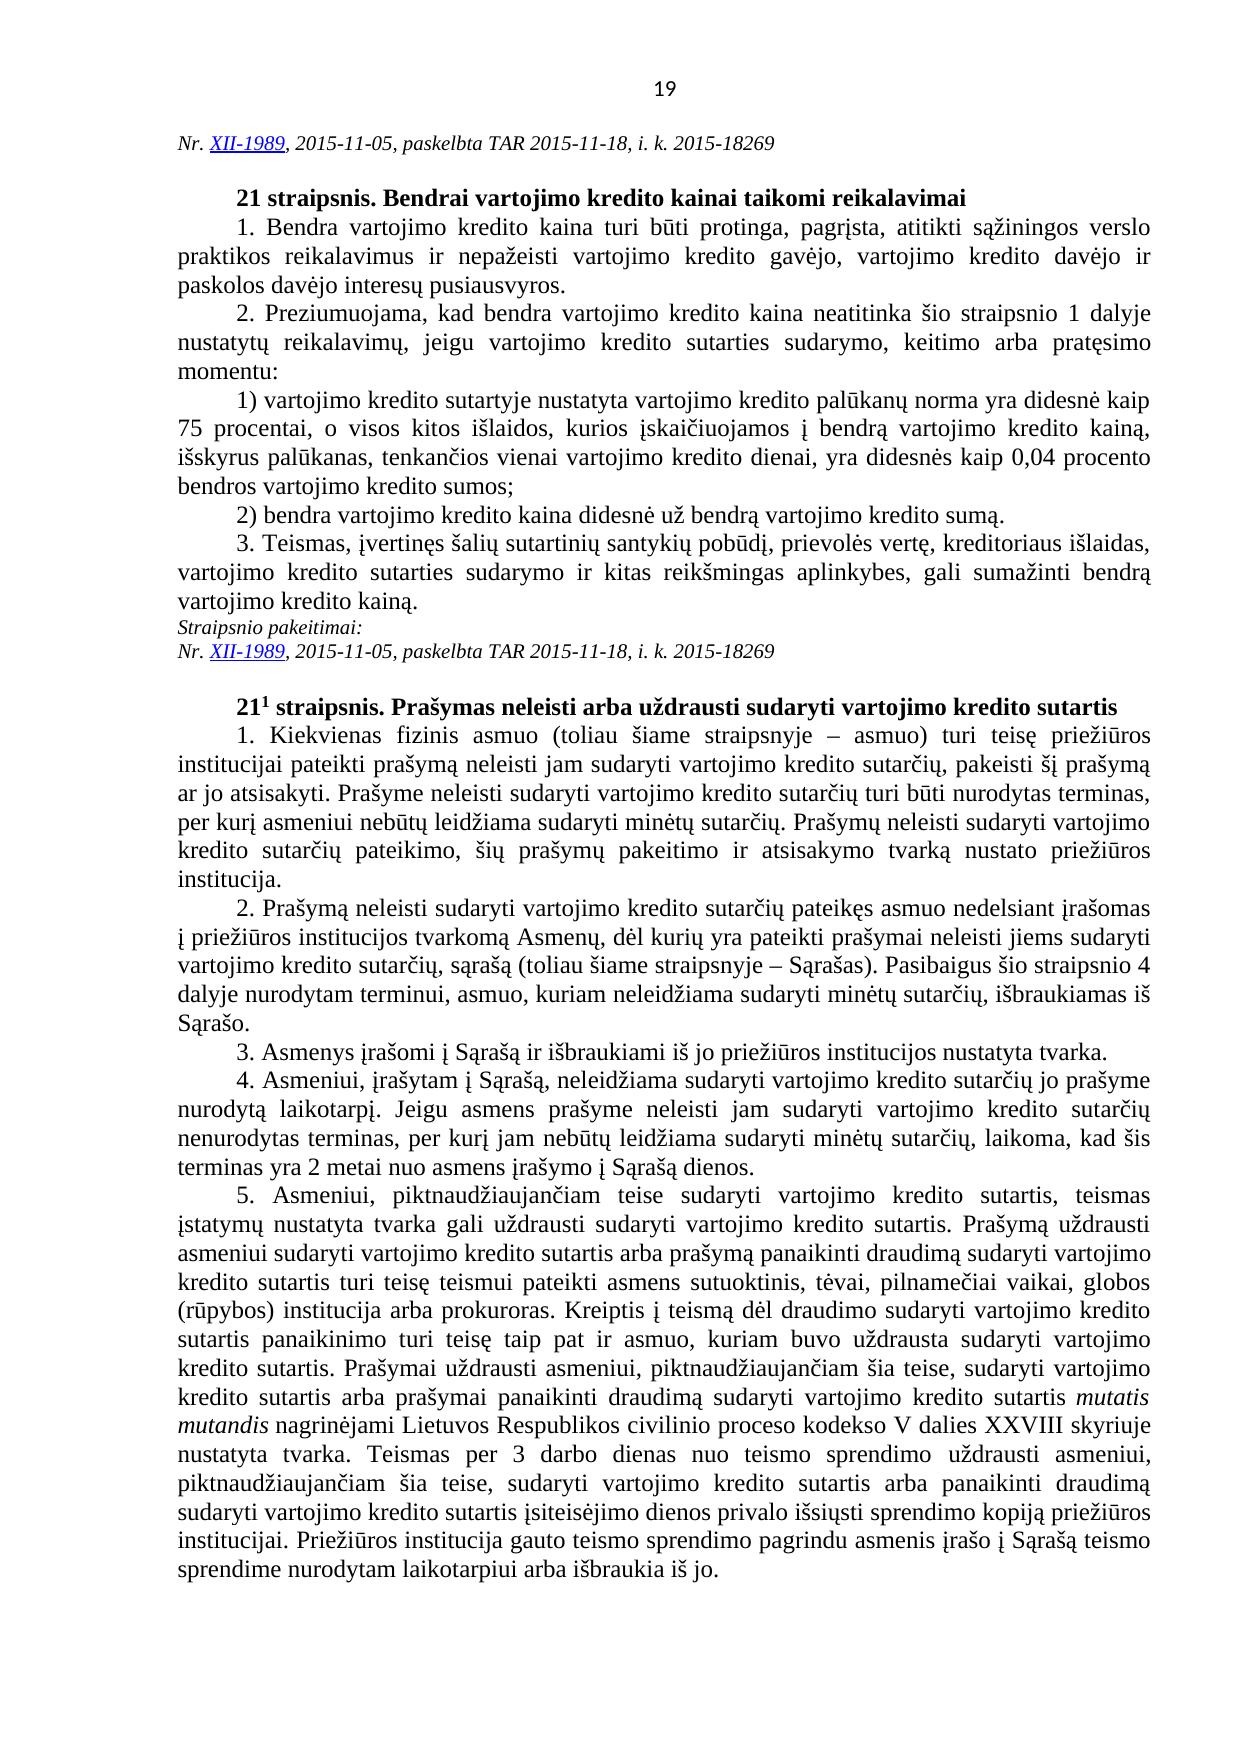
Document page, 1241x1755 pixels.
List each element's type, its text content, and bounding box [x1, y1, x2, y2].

text 3. Teismas, įvertinęs šalių sutartinių santykių pobūdį, prievolės vertę, kreditoriaus išlaidas, vartojimo kredito sutarties sudarymo ir kitas reikšmingas aplinkybes, gali sumažinti bendrą vartojimo kredito kainą. [177, 528, 1152, 615]
text Nr. XII-1989, 2015-11-05, paskelbta TAR 2015-11-18, i. k. 2015-18269 [177, 131, 1152, 155]
text 5. Asmeniui, piktnaudžiaujančiam teise sudaryti vartojimo kredito sutartis, teismas įstatymų nustatyta tvarka gali uždrausti sudaryti vartojimo kredito sutartis. Prašymą uždrausti asmeniui sudaryti vartojimo kredito sutartis arba prašymą panaikinti draudimą sudaryti vartojimo kredito sutartis turi teisę teismui pateikti asmens sutuoktinis, tėvai, pilnamečiai vaikai, globos (rūpybos) institucija arba prokuroras. Kreiptis į teismą dėl draudimo sudaryti vartojimo kredito sutartis panaikinimo turi teisę taip pat ir asmuo, kuriam buvo uždrausta sudaryti vartojimo kredito sutartis. Prašymai uždrausti asmeniui, piktnaudžiaujančiam šia teise, sudaryti vartojimo kredito sutartis arba prašymai panaikinti draudimą sudaryti vartojimo kredito sutartis mutatis mutandis nagrinėjami Lietuvos Respublikos civilinio proceso kodekso V dalies XXVIII skyriuje nustatyta tvarka. Teismas per 3 darbo dienas nuo teismo sprendimo uždrausti asmeniui, piktnaudžiaujančiam šia teise, sudaryti vartojimo kredito sutartis arba panaikinti draudimą sudaryti vartojimo kredito sutartis įsiteisėjimo dienos privalo išsiųsti sprendimo kopiją priežiūros institucijai. Priežiūros institucija gauto teismo sprendimo pagrindu asmenis įrašo į Sąrašą teismo sprendime nurodytam laikotarpiui arba išbraukia iš jo. [177, 1180, 1152, 1583]
text 2) bendra vartojimo kredito kaina didesnė už bendrą vartojimo kredito sumą. [177, 500, 1152, 528]
text 4. Asmeniui, įrašytam į Sąrašą, neleidžiama sudaryti vartojimo kredito sutarčių jo prašyme nurodytą laikotarpį. Jeigu asmens prašyme neleisti jam sudaryti vartojimo kredito sutarčių nenurodytas terminas, per kurį jam nebūtų leidžiama sudaryti minėtų sutarčių, laikoma, kad šis terminas yra 2 metai nuo asmens įrašymo į Sąrašą dienos. [177, 1065, 1152, 1180]
text 2. Prašymą neleisti sudaryti vartojimo kredito sutarčių pateikęs asmuo nedelsiant įrašomas į priežiūros institucijos tvarkomą Asmenų, dėl kurių yra pateikti prašymai neleisti jiems sudaryti vartojimo kredito sutarčių, sąrašą (toliau šiame straipsnyje – Sąrašas). Pasibaigus šio straipsnio 4 dalyje nurodytam terminui, asmuo, kuriam neleidžiama sudaryti minėtų sutarčių, išbraukiamas iš Sąrašo. [177, 893, 1152, 1037]
text 3. Asmenys įrašomi į Sąrašą ir išbraukiami iš jo priežiūros institucijos nustatyta tvarka. [177, 1037, 1152, 1065]
text 1. Kiekvienas fizinis asmuo (toliau šiame straipsnyje – asmuo) turi teisę priežiūros institucijai pateikti prašymą neleisti jam sudaryti vartojimo kredito sutarčių, pakeisti šį prašymą ar jo atsisakyti. Prašyme neleisti sudaryti vartojimo kredito sutarčių turi būti nurodytas terminas, per kurį asmeniui nebūtų leidžiama sudaryti minėtų sutarčių. Prašymų neleisti sudaryti vartojimo kredito sutarčių pateikimo, šių prašymų pakeitimo ir atsisakymo tvarką nustato priežiūros institucija. [177, 720, 1152, 893]
text 1) vartojimo kredito sutartyje nustatyta vartojimo kredito palūkanų norma yra didesnė kaip 75 procentai, o visos kitos išlaidos, kurios įskaičiuojamos į bendrą vartojimo kredito kainą, išskyrus palūkanas, tenkančios vienai vartojimo kredito dienai, yra didesnės kaip 0,04 procento bendros vartojimo kredito sumos; [177, 385, 1152, 500]
text Straipsnio pakeitimai: [177, 615, 1152, 639]
text 211 straipsnis. Prašymas neleisti arba uždrausti sudaryti vartojimo kredito sutartis [177, 692, 1152, 720]
text 21 straipsnis. Bendrai vartojimo kredito kainai taikomi reikalavimai [177, 183, 1152, 212]
text Nr. XII-1989, 2015-11-05, paskelbta TAR 2015-11-18, i. k. 2015-18269 [177, 639, 1152, 663]
text 1. Bendra vartojimo kredito kaina turi būti protinga, pagrįsta, atitikti sąžiningos verslo praktikos reikalavimus ir nepažeisti vartojimo kredito gavėjo, vartojimo kredito davėjo ir paskolos davėjo interesų pusiausvyros. [177, 212, 1152, 298]
text 2. Preziumuojama, kad bendra vartojimo kredito kaina neatitinka šio straipsnio 1 dalyje nustatytų reikalavimų, jeigu vartojimo kredito sutarties sudarymo, keitimo arba pratęsimo momentu: [177, 298, 1152, 385]
